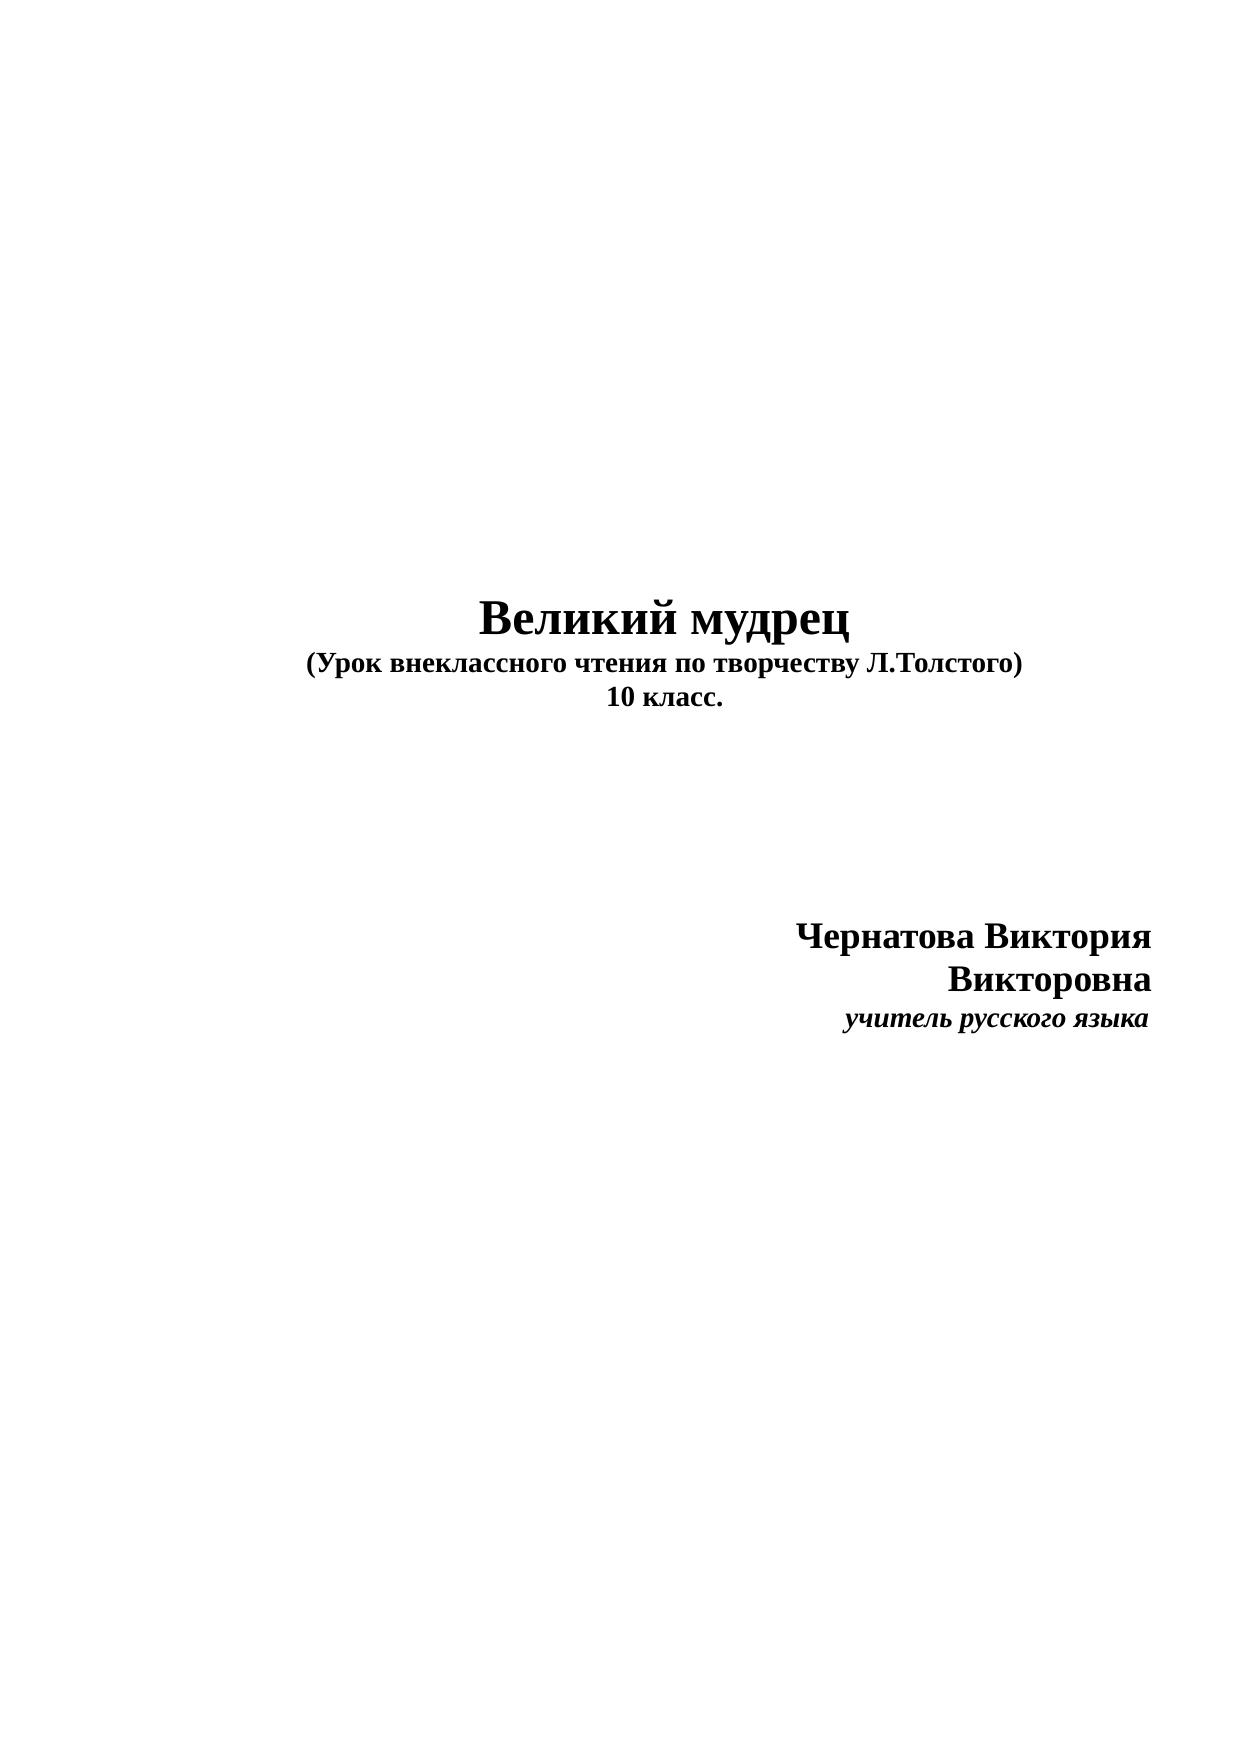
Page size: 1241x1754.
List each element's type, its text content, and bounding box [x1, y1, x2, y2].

text 10 класс. [177, 679, 1152, 712]
text (Урок внеклассного чтения по творчеству Л.Толстого) [177, 645, 1152, 679]
text учитель русского языка [177, 1000, 1152, 1033]
text Викторовна [177, 957, 1152, 1000]
text Чернатова Виктория [177, 913, 1152, 957]
text Великий мудрец [177, 588, 1152, 645]
